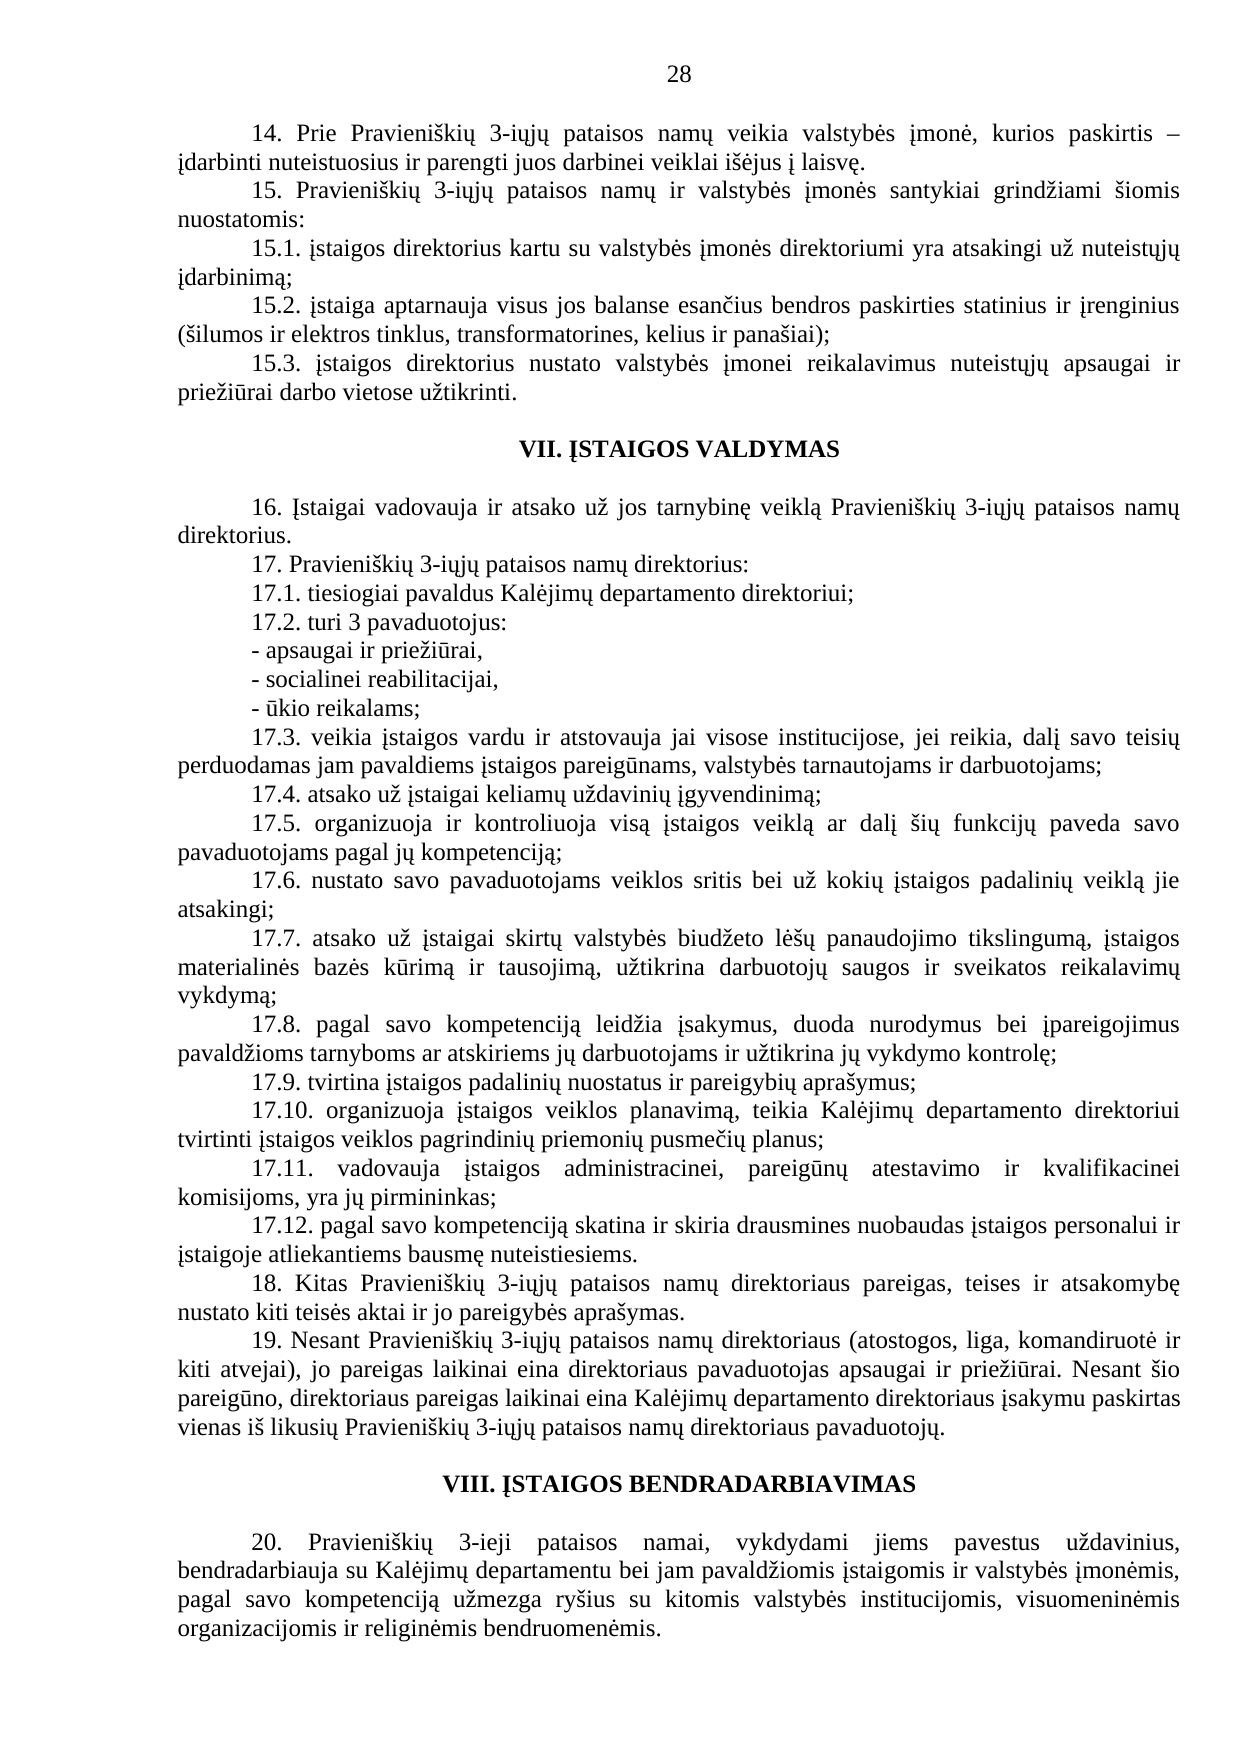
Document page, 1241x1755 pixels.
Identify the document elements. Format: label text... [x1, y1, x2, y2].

text 14. Prie Pravieniškių 3-iųjų pataisos namų veikia valstybės įmonė, kurios paskirtis – įdarbinti nuteistuosius ir parengti juos darbinei veiklai išėjus į laisvę. [177, 118, 1181, 176]
text 17.7. atsako už įstaigai skirtų valstybės biudžeto lėšų panaudojimo tikslingumą, įstaigos materialinės bazės kūrimą ir tausojimą, užtikrina darbuotojų saugos ir sveikatos reikalavimų vykdymą; [177, 923, 1181, 1009]
text - ūkio reikalams; [177, 693, 1181, 722]
text 17.4. atsako už įstaigai keliamų uždavinių įgyvendinimą; [177, 779, 1181, 808]
text 18. Kitas Pravieniškių 3-iųjų pataisos namų direktoriaus pareigas, teises ir atsakomybę nustato kiti teisės aktai ir jo pareigybės aprašymas. [177, 1268, 1181, 1326]
text 17.11. vadovauja įstaigos administracinei, pareigūnų atestavimo ir kvalifikacinei komisijoms, yra jų pirmininkas; [177, 1153, 1181, 1211]
text 17.3. veikia įstaigos vardu ir atstovauja jai visose institucijose, jei reikia, dalį savo teisių perduodamas jam pavaldiems įstaigos pareigūnams, valstybės tarnautojams ir darbuotojams; [177, 722, 1181, 779]
text 17.5. organizuoja ir kontroliuoja visą įstaigos veiklą ar dalį šių funkcijų paveda savo pavaduotojams pagal jų kompetenciją; [177, 808, 1181, 866]
text 15.3. įstaigos direktorius nustato valstybės įmonei reikalavimus nuteistųjų apsaugai ir priežiūrai darbo vietose užtikrinti. [177, 348, 1181, 406]
text 15.1. įstaigos direktorius kartu su valstybės įmonės direktoriumi yra atsakingi už nuteistųjų įdarbinimą; [177, 233, 1181, 291]
text 17.2. turi 3 pavaduotojus: [177, 607, 1181, 636]
text 17.9. tvirtina įstaigos padalinių nuostatus ir pareigybių aprašymus; [177, 1067, 1181, 1096]
text 16. Įstaigai vadovauja ir atsako už jos tarnybinę veiklą Pravieniškių 3-iųjų pataisos namų direktorius. [177, 492, 1181, 549]
text 20. Pravieniškių 3-ieji pataisos namai, vykdydami jiems pavestus uždavinius, bendradarbiauja su Kalėjimų departamentu bei jam pavaldžiomis įstaigomis ir valstybės įmonėmis, pagal savo kompetenciją užmezga ryšius su kitomis valstybės institucijomis, visuomeninėmis organizacijomis ir religinėmis bendruomenėmis. [177, 1527, 1181, 1642]
text 17.10. organizuoja įstaigos veiklos planavimą, teikia Kalėjimų departamento direktoriui tvirtinti įstaigos veiklos pagrindinių priemonių pusmečių planus; [177, 1096, 1181, 1153]
text 17.12. pagal savo kompetenciją skatina ir skiria drausmines nuobaudas įstaigos personalui ir įstaigoje atliekantiems bausmę nuteistiesiems. [177, 1211, 1181, 1268]
text 17.8. pagal savo kompetenciją leidžia įsakymus, duoda nurodymus bei įpareigojimus pavaldžioms tarnyboms ar atskiriems jų darbuotojams ir užtikrina jų vykdymo kontrolę; [177, 1009, 1181, 1067]
text - socialinei reabilitacijai, [177, 664, 1181, 693]
text 15. Pravieniškių 3-iųjų pataisos namų ir valstybės įmonės santykiai grindžiami šiomis nuostatomis: [177, 176, 1181, 233]
text 17. Pravieniškių 3-iųjų pataisos namų direktorius: [177, 549, 1181, 578]
text VIII. ĮSTAIGOS BENDRADARBIAVIMAS [177, 1469, 1181, 1498]
text VII. ĮSTAIGOS VALDYMAS [177, 434, 1181, 463]
text 15.2. įstaiga aptarnauja visus jos balanse esančius bendros paskirties statinius ir įrenginius (šilumos ir elektros tinklus, transformatorines, kelius ir panašiai); [177, 291, 1181, 348]
text - apsaugai ir priežiūrai, [177, 636, 1181, 664]
text 17.6. nustato savo pavaduotojams veiklos sritis bei už kokių įstaigos padalinių veiklą jie atsakingi; [177, 866, 1181, 923]
text 17.1. tiesiogiai pavaldus Kalėjimų departamento direktoriui; [177, 578, 1181, 607]
text 19. Nesant Pravieniškių 3-iųjų pataisos namų direktoriaus (atostogos, liga, komandiruotė ir kiti atvejai), jo pareigas laikinai eina direktoriaus pavaduotojas apsaugai ir priežiūrai. Nesant šio pareigūno, direktoriaus pareigas laikinai eina Kalėjimų departamento direktoriaus įsakymu paskirtas vienas iš likusių Pravieniškių 3-iųjų pataisos namų direktoriaus pavaduotojų. [177, 1326, 1181, 1441]
